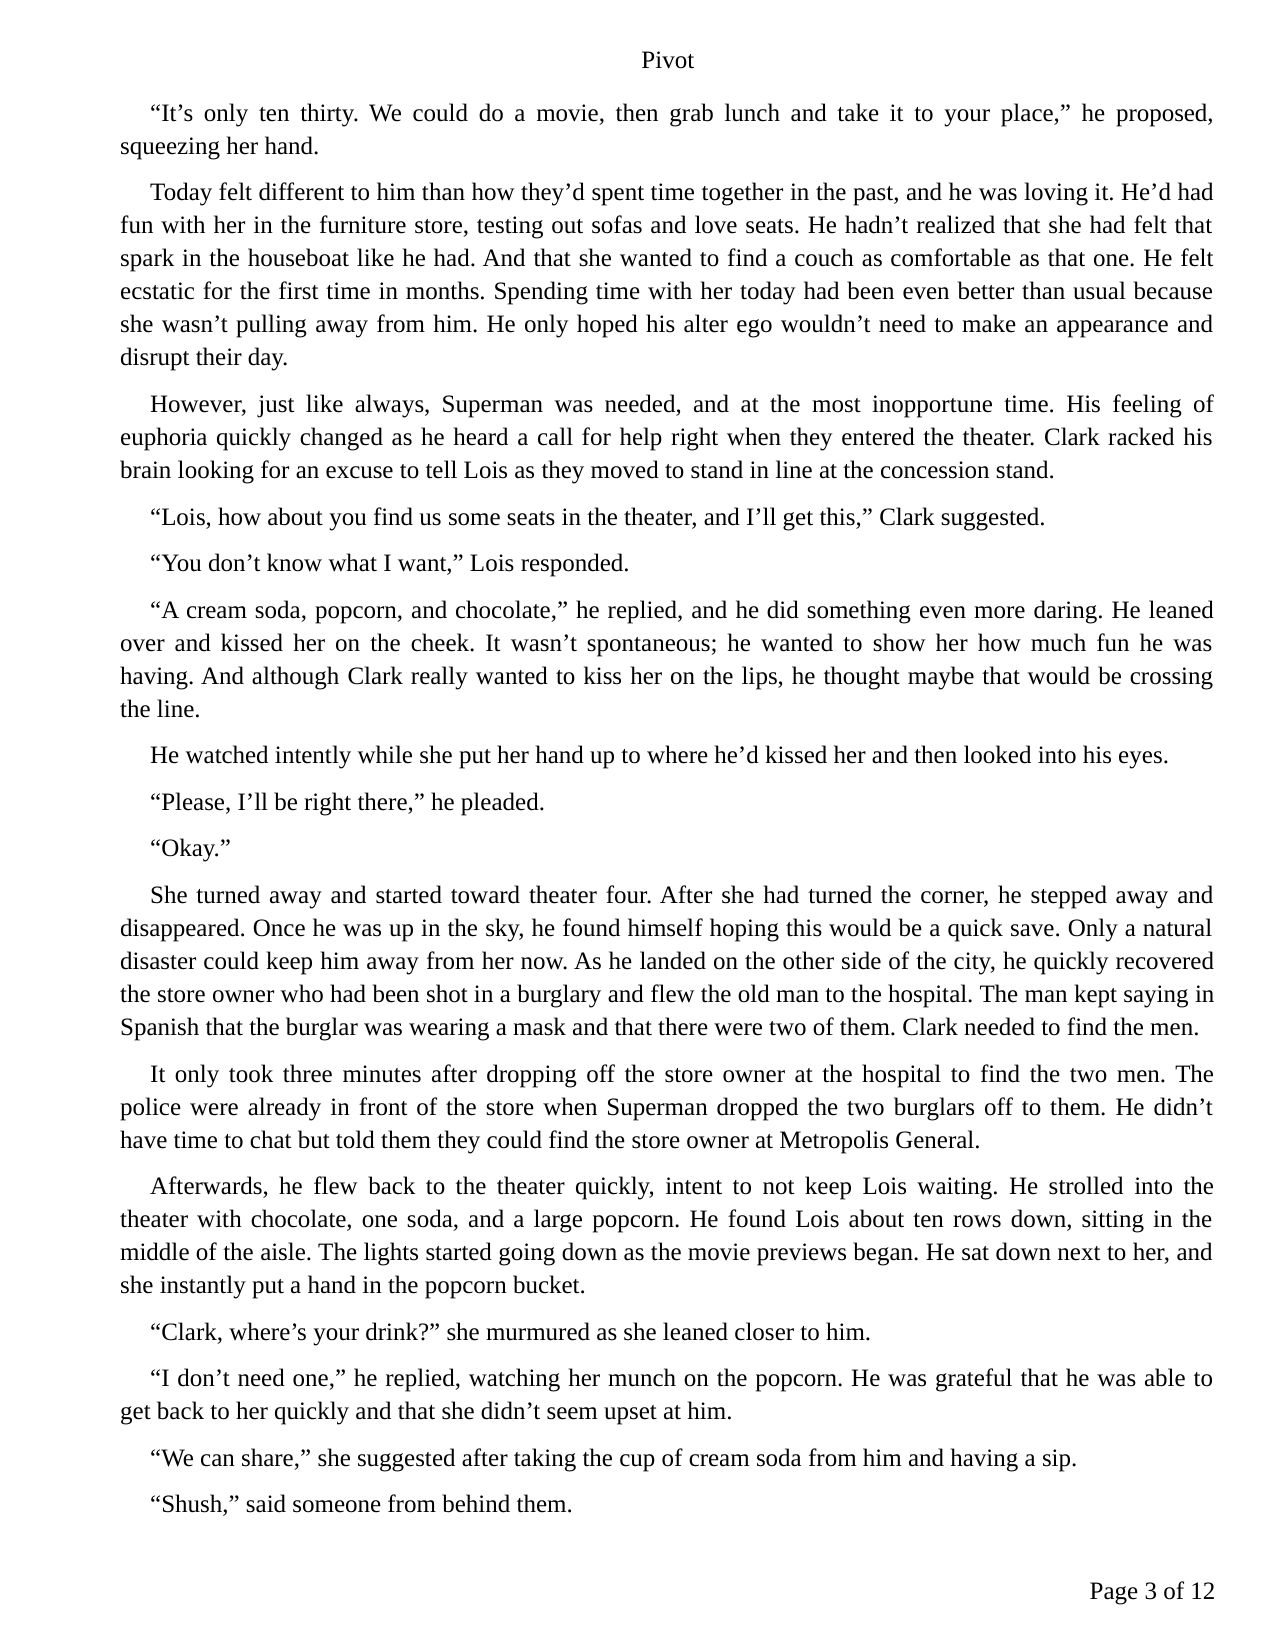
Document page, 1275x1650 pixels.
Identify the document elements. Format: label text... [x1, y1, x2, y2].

text “Okay.” [120, 833, 1215, 862]
text “Please, I’ll be right there,” he pleaded. [120, 787, 1215, 816]
text He watched intently while she put her hand up to where he’d kissed her and then looked into his eyes. [120, 740, 1215, 769]
text “I don’t need one,” he replied, watching her munch on the popcorn. He was grateful that he was able to get back to her quickly and that she didn’t seem upset at him. [120, 1363, 1215, 1425]
text “A cream soda, popcorn, and chocolate,” he replied, and he did something even more daring. He leaned over and kissed her on the cheek. It wasn’t spontaneous; he wanted to show her how much fun he was having. And although Clark really wanted to kiss her on the lips, he thought maybe that would be crossing the line. [120, 595, 1215, 722]
text “Lois, how about you find us some seats in the theater, and I’ll get this,” Clark suggested. [120, 502, 1215, 530]
text She turned away and started toward theater four. After she had turned the corner, he stepped away and disappeared. Once he was up in the sky, he found himself hoping this would be a quick save. Only a natural disaster could keep him away from her now. As he landed on the other side of the city, he quickly recovered the store owner who had been shot in a burglary and flew the old man to the hospital. The man kept saying in Spanish that the burglar was wearing a mask and that there were two of them. Clark needed to find the men. [120, 880, 1215, 1041]
text However, just like always, Superman was needed, and at the most inopportune time. His feeling of euphoria quickly changed as he heard a call for help right when they entered the theater. Clark racked his brain looking for an excuse to tell Lois as they moved to stand in line at the concession stand. [120, 389, 1215, 484]
text “Shush,” said someone from behind them. [120, 1489, 1215, 1518]
text “Clark, where’s your drink?” she murmured as she leaned closer to him. [120, 1317, 1215, 1346]
text “It’s only ten thirty. We could do a movie, then grab lunch and take it to your place,” he proposed, squeezing her hand. [120, 98, 1215, 159]
text “We can share,” she suggested after taking the cup of cream soda from him and having a sip. [120, 1443, 1215, 1472]
text Afterwards, he flew back to the theater quickly, intent to not keep Lois waiting. He strolled into the theater with chocolate, one soda, and a large popcorn. He found Lois about ten rows down, sitting in the middle of the aisle. The lights started going down as the movie previews began. He sat down next to her, and she instantly put a hand in the popcorn bucket. [120, 1171, 1215, 1299]
text It only took three minutes after dropping off the store owner at the hospital to find the two men. The police were already in front of the store when Superman dropped the two burglars off to them. He didn’t have time to chat but told them they could find the store owner at Metropolis General. [120, 1059, 1215, 1153]
text “You don’t know what I want,” Lois responded. [120, 548, 1215, 577]
text Today felt different to him than how they’d spent time together in the past, and he was loving it. He’d had fun with her in the furniture store, testing out sofas and love seats. He hadn’t realized that she had felt that spark in the houseboat like he had. And that she wanted to find a couch as comfortable as that one. He felt ecstatic for the first time in months. Spending time with her today had been even better than usual because she wasn’t pulling away from him. He only hoped his alter ego wouldn’t need to make an appearance and disrupt their day. [120, 177, 1215, 371]
